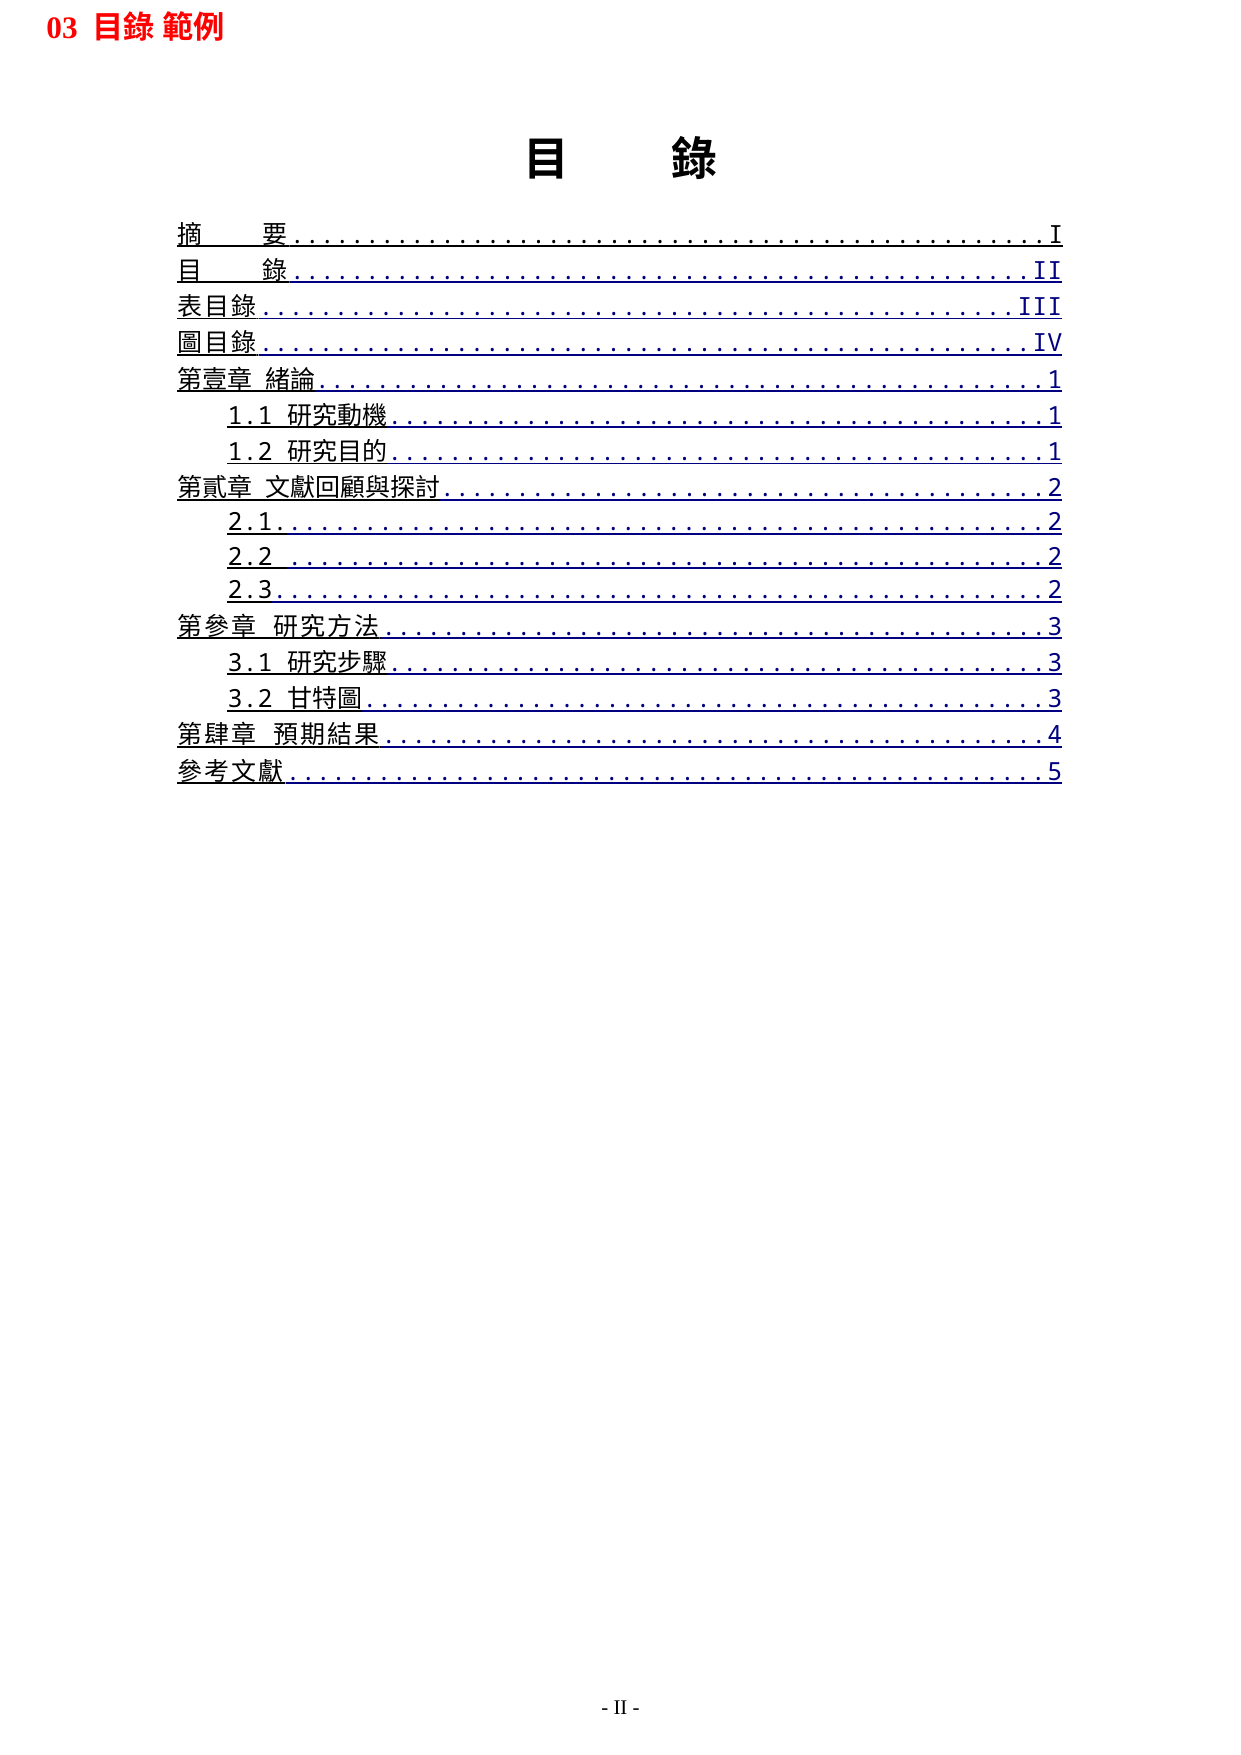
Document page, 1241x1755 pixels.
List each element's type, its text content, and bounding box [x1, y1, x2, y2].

text 2.1. 2 [227, 504, 1063, 538]
text 目 錄 II [177, 250, 1063, 287]
text 第肆章 預期結果 4 [177, 715, 1063, 751]
text 1.2 研究目的 1 [227, 432, 1063, 468]
text 2.3 2 [227, 572, 1063, 606]
text 1.1 研究動機 1 [227, 395, 1063, 432]
text 圖目錄 IV [177, 323, 1063, 359]
text 3.1 研究步驟 3 [227, 642, 1063, 679]
text 表目錄 III [177, 287, 1063, 323]
text 摘 要 I [177, 214, 1063, 245]
text 3.2 甘特圖 3 [227, 679, 1063, 715]
text 第壹章 緒論 1 [177, 359, 1063, 395]
text 2.2 2 [227, 538, 1063, 572]
text 第貳章 文獻回顧與探討 2 [177, 468, 1063, 504]
text 參考文獻 5 [177, 751, 1063, 787]
text 目 錄 [177, 123, 1063, 189]
text 第參章 研究方法 3 [177, 606, 1063, 642]
